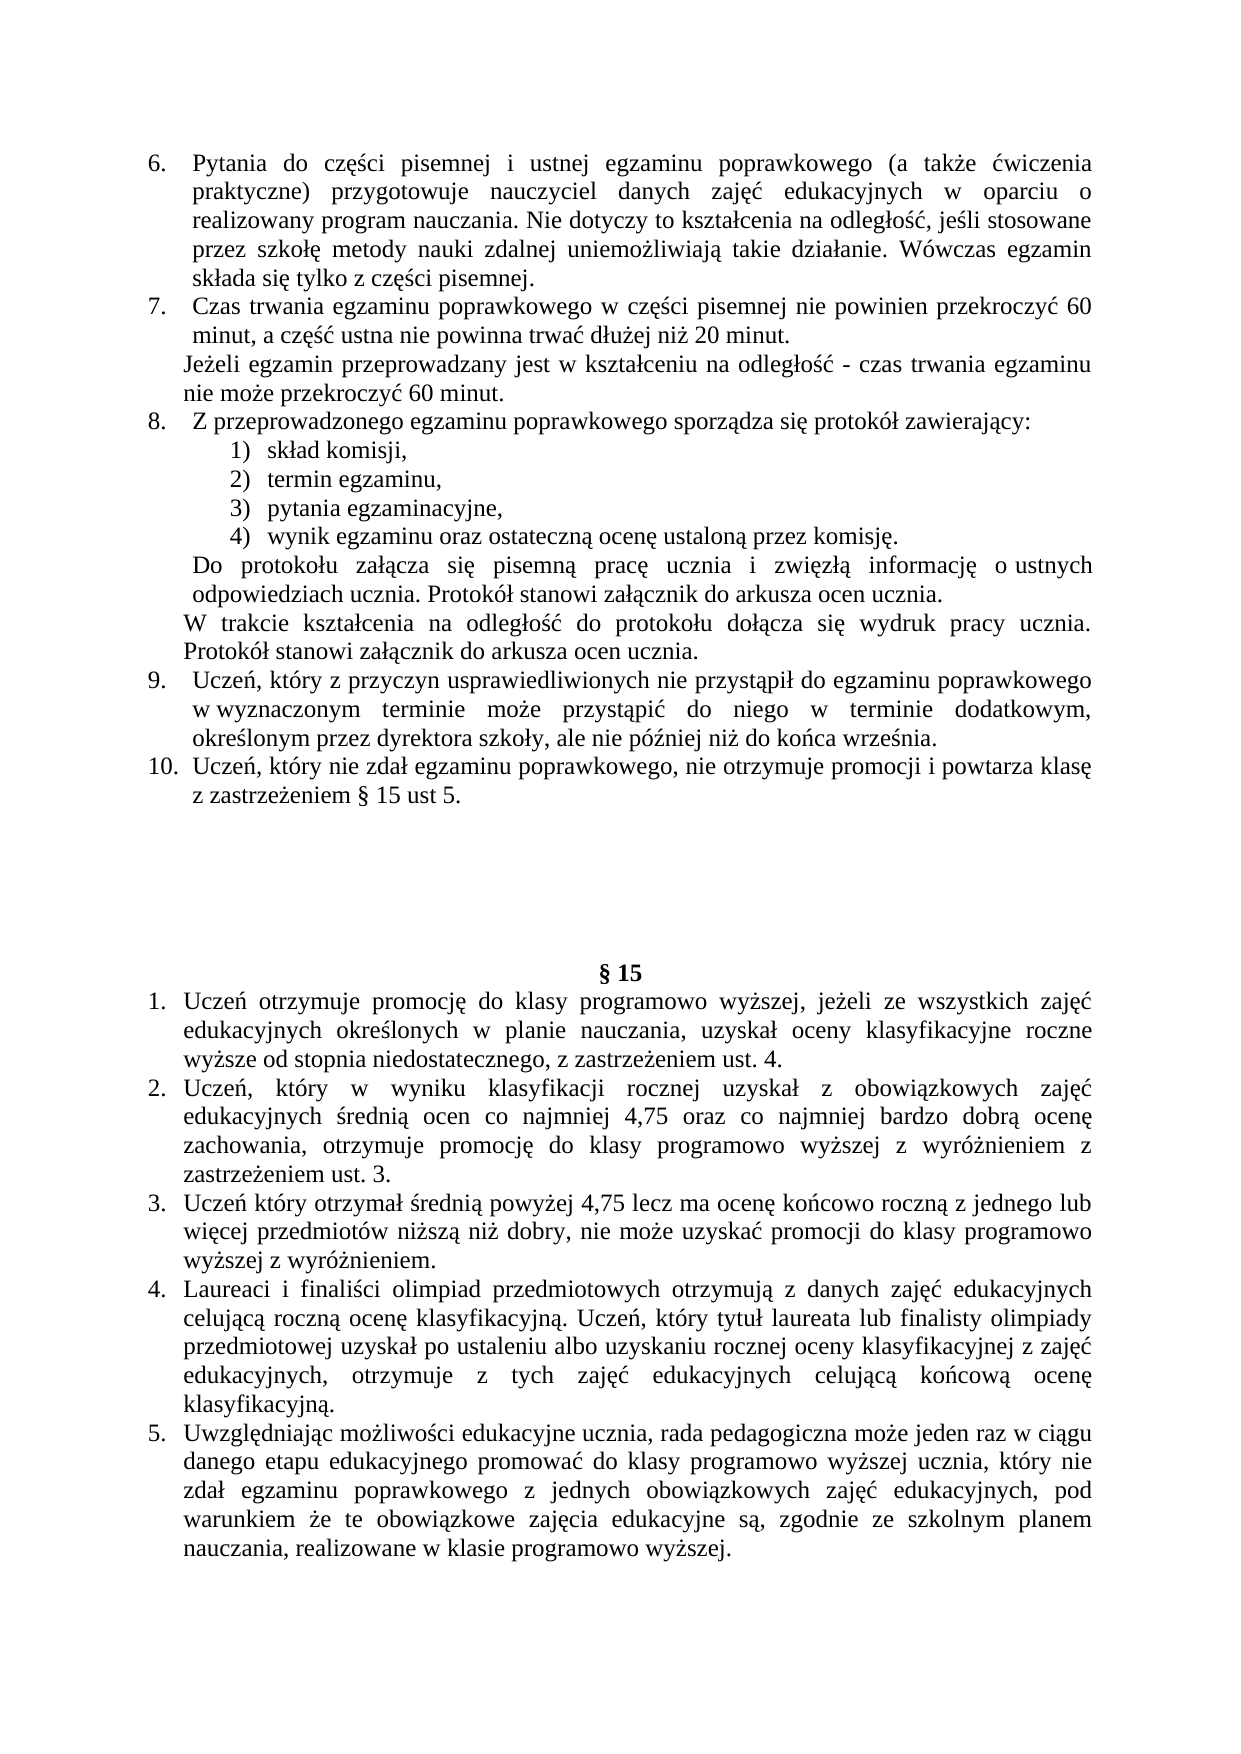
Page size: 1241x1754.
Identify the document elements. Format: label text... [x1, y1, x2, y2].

text § 15 [148, 958, 1093, 986]
list pytania egzaminacyjne, [229, 493, 1093, 521]
list wynik egzaminu oraz ostateczną ocenę ustaloną przez komisję. [229, 521, 1093, 550]
text W trakcie kształcenia na odległość do protokołu dołącza się wydruk pracy ucznia. Protokół stanowi załącznik do arkusza ocen ucznia. [183, 608, 1093, 665]
list Uczeń, który z przyczyn usprawiedliwionych nie przystąpił do egzaminu poprawkowego w wyznaczonym terminie może przystąpić do niego w terminie dodatkowym, określonym przez dyrektora szkoły, ale nie później niż do końca września. [148, 665, 1093, 751]
list Uczeń, który nie zdał egzaminu poprawkowego, nie otrzymuje promocji i powtarza klasę z zastrzeżeniem § 15 ust 5. [148, 751, 1093, 809]
list Laureaci i finaliści olimpiad przedmiotowych otrzymują z danych zajęć edukacyjnych celującą roczną ocenę klasyfikacyjną. Uczeń, który tytuł laureata lub finalisty olimpiady przedmiotowej uzyskał po ustaleniu albo uzyskaniu rocznej oceny klasyfikacyjnej z zajęć edukacyjnych, otrzymuje z tych zajęć edukacyjnych celującą końcową ocenę klasyfikacyjną. [148, 1274, 1093, 1418]
list Pytania do części pisemnej i ustnej egzaminu poprawkowego (a także ćwiczenia praktyczne) przygotowuje nauczyciel danych zajęć edukacyjnych w oparciu o realizowany program nauczania. Nie dotyczy to kształcenia na odległość, jeśli stosowane przez szkołę metody nauki zdalnej uniemożliwiają takie działanie. Wówczas egzamin składa się tylko z części pisemnej. [148, 148, 1093, 291]
list Czas trwania egzaminu poprawkowego w części pisemnej nie powinien przekroczyć 60 minut, a część ustna nie powinna trwać dłużej niż 20 minut. [148, 291, 1093, 349]
list Uczeń który otrzymał średnią powyżej 4,75 lecz ma ocenę końcowo roczną z jednego lub więcej przedmiotów niższą niż dobry, nie może uzyskać promocji do klasy programowo wyższej z wyróżnieniem. [148, 1188, 1093, 1274]
list Uczeń, który w wyniku klasyfikacji rocznej uzyskał z obowiązkowych zajęć edukacyjnych średnią ocen co najmniej 4,75 oraz co najmniej bardzo dobrą ocenę zachowania, otrzymuje promocję do klasy programowo wyższej z wyróżnieniem z zastrzeżeniem ust. 3. [148, 1073, 1093, 1188]
text Do protokołu załącza się pisemną pracę ucznia i zwięzłą informację o ustnych odpowiedziach ucznia. Protokół stanowi załącznik do arkusza ocen ucznia. [192, 550, 1093, 608]
list skład komisji, [229, 435, 1093, 464]
list Uwzględniając możliwości edukacyjne ucznia, rada pedagogiczna może jeden raz w ciągu danego etapu edukacyjnego promować do klasy programowo wyższej ucznia, który nie zdał egzaminu poprawkowego z jednych obowiązkowych zajęć edukacyjnych, pod warunkiem że te obowiązkowe zajęcia edukacyjne są, zgodnie ze szkolnym planem nauczania, realizowane w klasie programowo wyższej. [148, 1418, 1093, 1561]
list Z przeprowadzonego egzaminu poprawkowego sporządza się protokół zawierający: [148, 406, 1093, 435]
list Uczeń otrzymuje promocję do klasy programowo wyższej, jeżeli ze wszystkich zajęć edukacyjnych określonych w planie nauczania, uzyskał oceny klasyfikacyjne roczne wyższe od stopnia niedostatecznego, z zastrzeżeniem ust. 4. [148, 986, 1093, 1073]
list termin egzaminu, [229, 464, 1093, 493]
list Jeżeli egzamin przeprowadzany jest w kształceniu na odległość - czas trwania egzaminu nie może przekroczyć 60 minut. [183, 349, 1093, 406]
